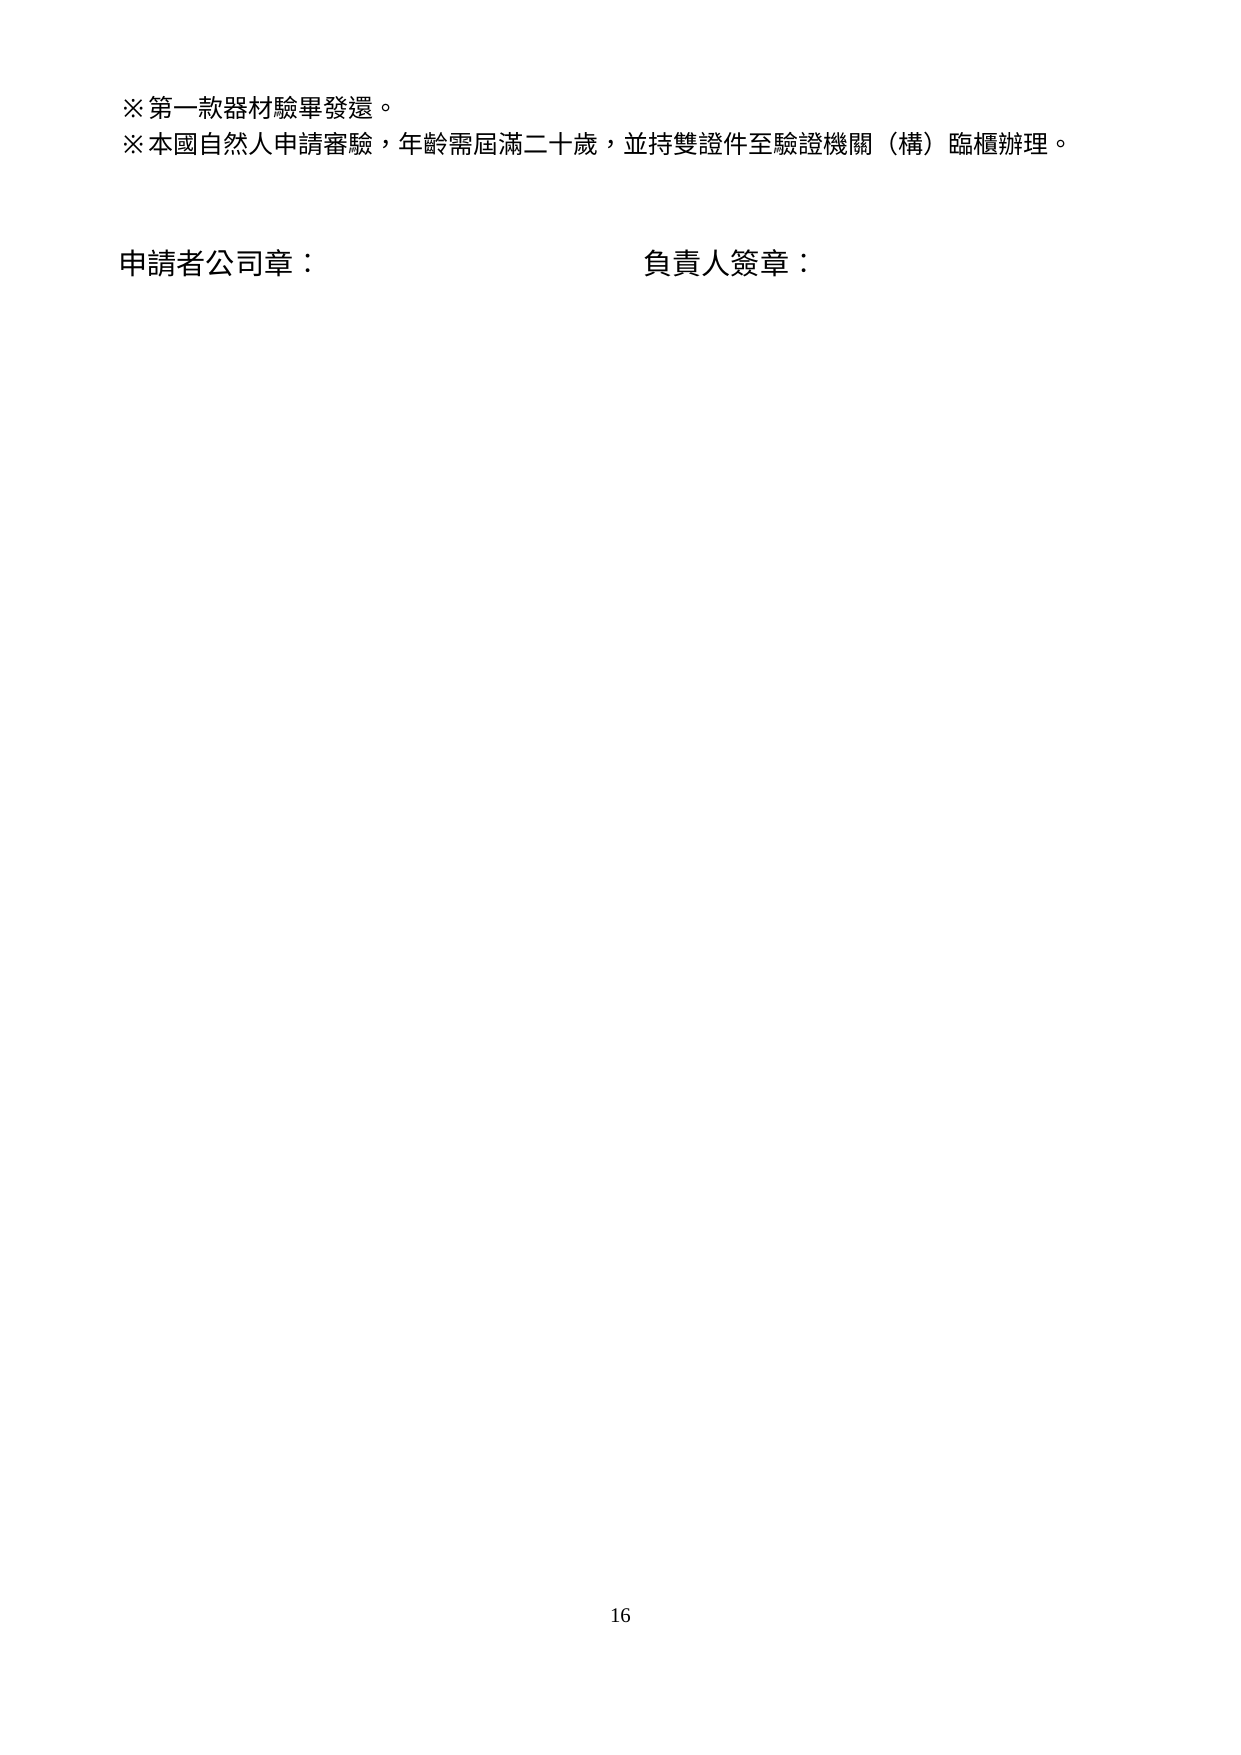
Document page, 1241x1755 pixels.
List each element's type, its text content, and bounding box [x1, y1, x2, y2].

text ※第一款器材驗畢發還。 [118, 89, 1122, 125]
text 申請者公司章︰ 負責人簽章︰ [118, 241, 1122, 283]
text ※本國自然人申請審驗，年齡需屆滿二十歲，並持雙證件至驗證機關（構）臨櫃辦理。 [118, 125, 1122, 161]
